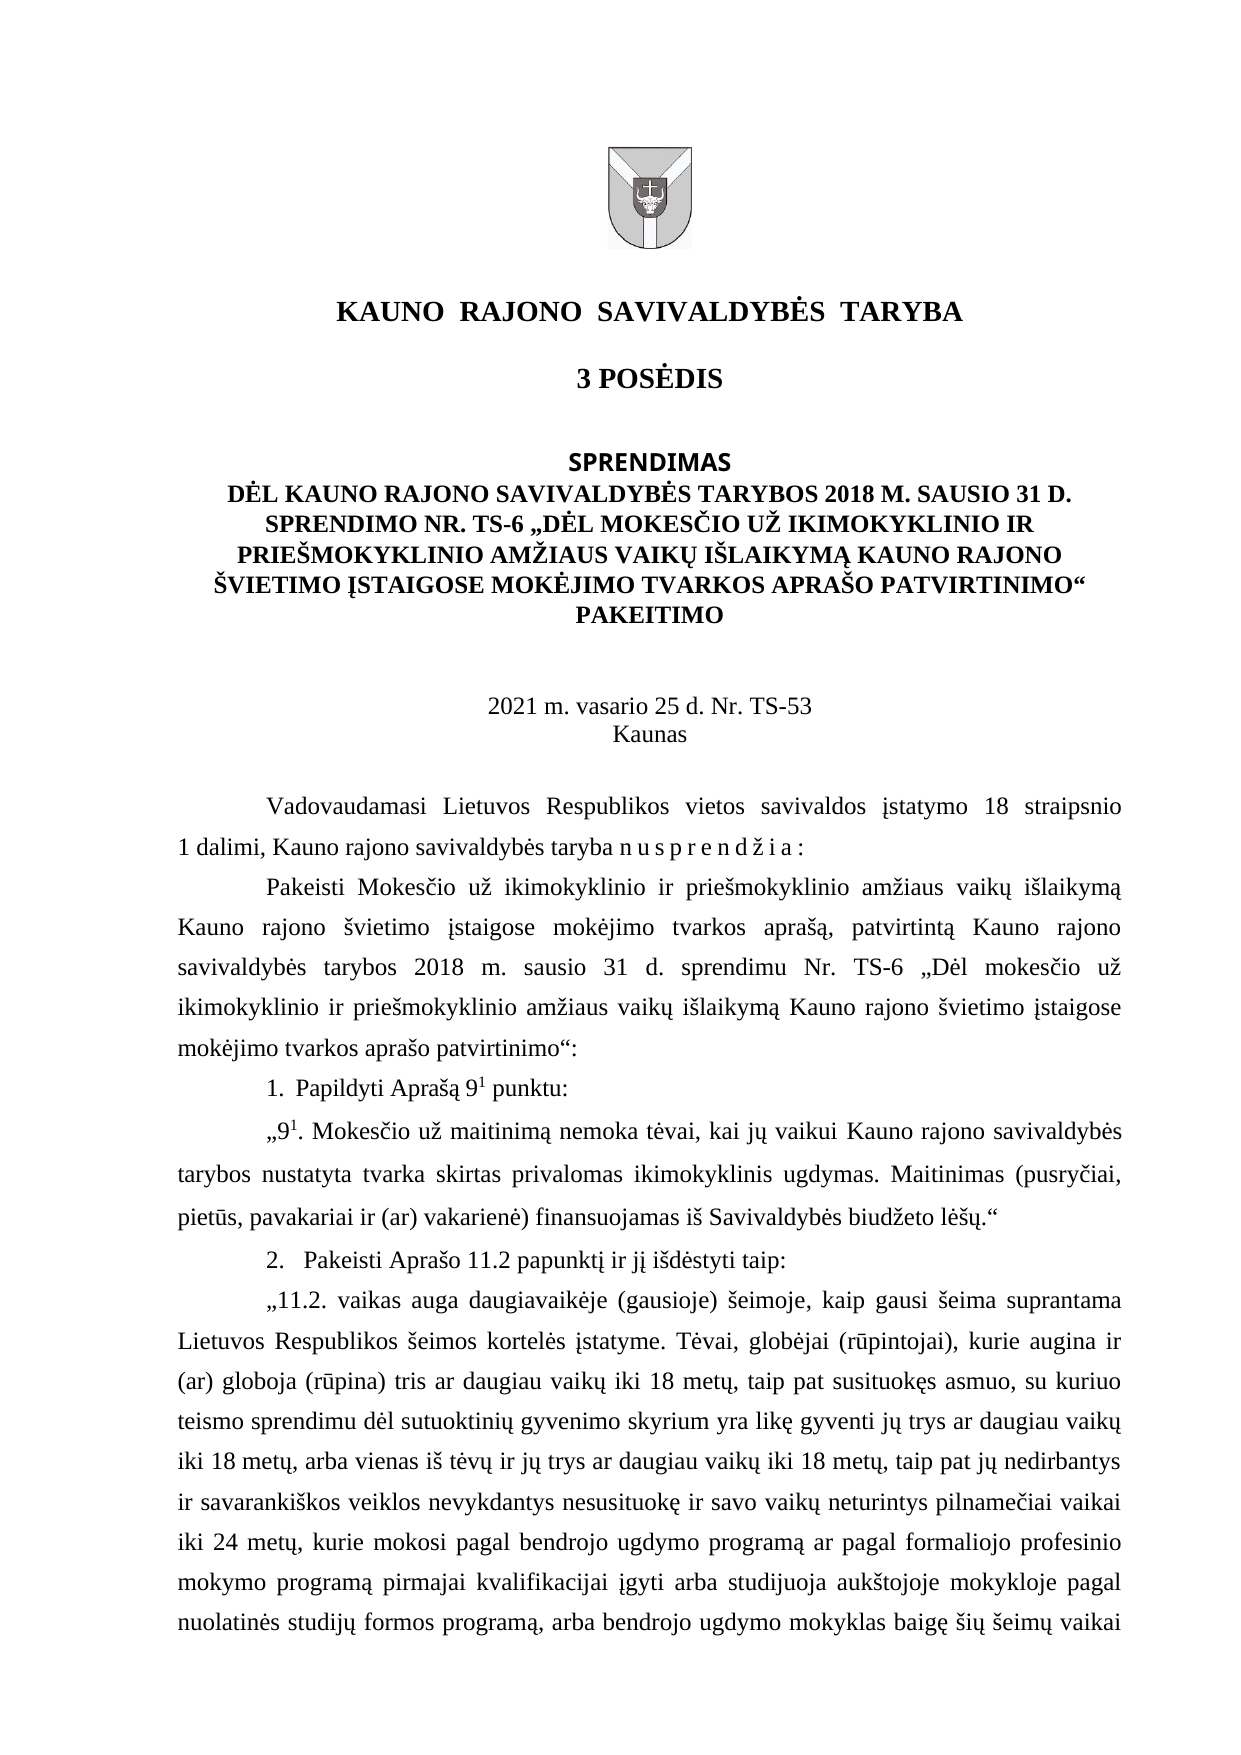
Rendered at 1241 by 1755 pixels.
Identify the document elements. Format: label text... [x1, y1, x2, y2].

text „91. Mokesčio už maitinimą nemoka tėvai, kai jų vaikui Kauno rajono savivaldybės tarybos nustatyta tvarka skirtas privalomas ikimokyklinis ugdymas. Maitinimas (pusryčiai, pietūs, pavakariai ir (ar) vakarienė) finansuojamas iš Savivaldybės biudžeto lėšų.“ [177, 1116, 1122, 1231]
text Vadovaudamasi Lietuvos Respublikos vietos savivaldos įstatymo 18 straipsnio 1 dalimi, Kauno rajono savivaldybės taryba nusprendžia: [177, 791, 1122, 860]
text KAUNO RAJONO SAVIVALDYBĖS TARYBA [177, 294, 1122, 327]
text DĖL KAUNO RAJONO SAVIVALDYBĖS TARYBOS 2018 M. SAUSIO 31 D. SPRENDIMO NR. TS-6 „DĖL MOKESČIO UŽ IKIMOKYKLINIO IR PRIEŠMOKYKLINIO AMŽIAUS VAIKŲ IŠLAIKYMĄ KAUNO RAJONO ŠVIETIMO ĮSTAIGOSE MOKĖJIMO TVARKOS APRAŠO PATVIRTINIMO“ PAKEITIMO [177, 479, 1122, 629]
text Kaunas [177, 719, 1122, 748]
text Pakeisti Mokesčio už ikimokyklinio ir priešmokyklinio amžiaus vaikų išlaikymą Kauno rajono švietimo įstaigose mokėjimo tvarkos aprašą, patvirtintą Kauno rajono savivaldybės tarybos 2018 m. sausio 31 d. sprendimu Nr. TS-6 „Dėl mokesčio už ikimokyklinio ir priešmokyklinio amžiaus vaikų išlaikymą Kauno rajono švietimo įstaigose mokėjimo tvarkos aprašo patvirtinimo“: [177, 872, 1122, 1061]
text 3 POSĖDIS [177, 361, 1122, 394]
text SPRENDIMAS [177, 445, 1122, 479]
text 1. Papildyti Aprašą 91 punktu: [266, 1073, 1122, 1102]
text „11.2. vaikas auga daugiavaikėje (gausioje) šeimoje, kaip gausi šeima suprantama Lietuvos Respublikos šeimos kortelės įstatyme. Tėvai, globėjai (rūpintojai), kurie augina ir (ar) globoja (rūpina) tris ar daugiau vaikų iki 18 metų, taip pat susituokęs asmuo, su kuriuo teismo sprendimu dėl sutuoktinių gyvenimo skyrium yra likę gyventi jų trys ar daugiau vaikų iki 18 metų, arba vienas iš tėvų ir jų trys ar daugiau vaikų iki 18 metų, taip pat jų nedirbantys ir savarankiškos veiklos nevykdantys nesusituokę ir savo vaikų neturintys pilnamečiai vaikai iki 24 metų, kurie mokosi pagal bendrojo ugdymo programą ar pagal formaliojo profesinio mokymo programą pirmajai kvalifikacijai įgyti arba studijuoja aukštojoje mokykloje pagal nuolatinės studijų formos programą, arba bendrojo ugdymo mokyklas baigę šių šeimų vaikai [177, 1286, 1122, 1636]
text 2. Pakeisti Aprašo 11.2 papunktį ir jį išdėstyti taip: [266, 1245, 1122, 1274]
text 2021 m. vasario 25 d. Nr. TS-53 [177, 691, 1122, 719]
